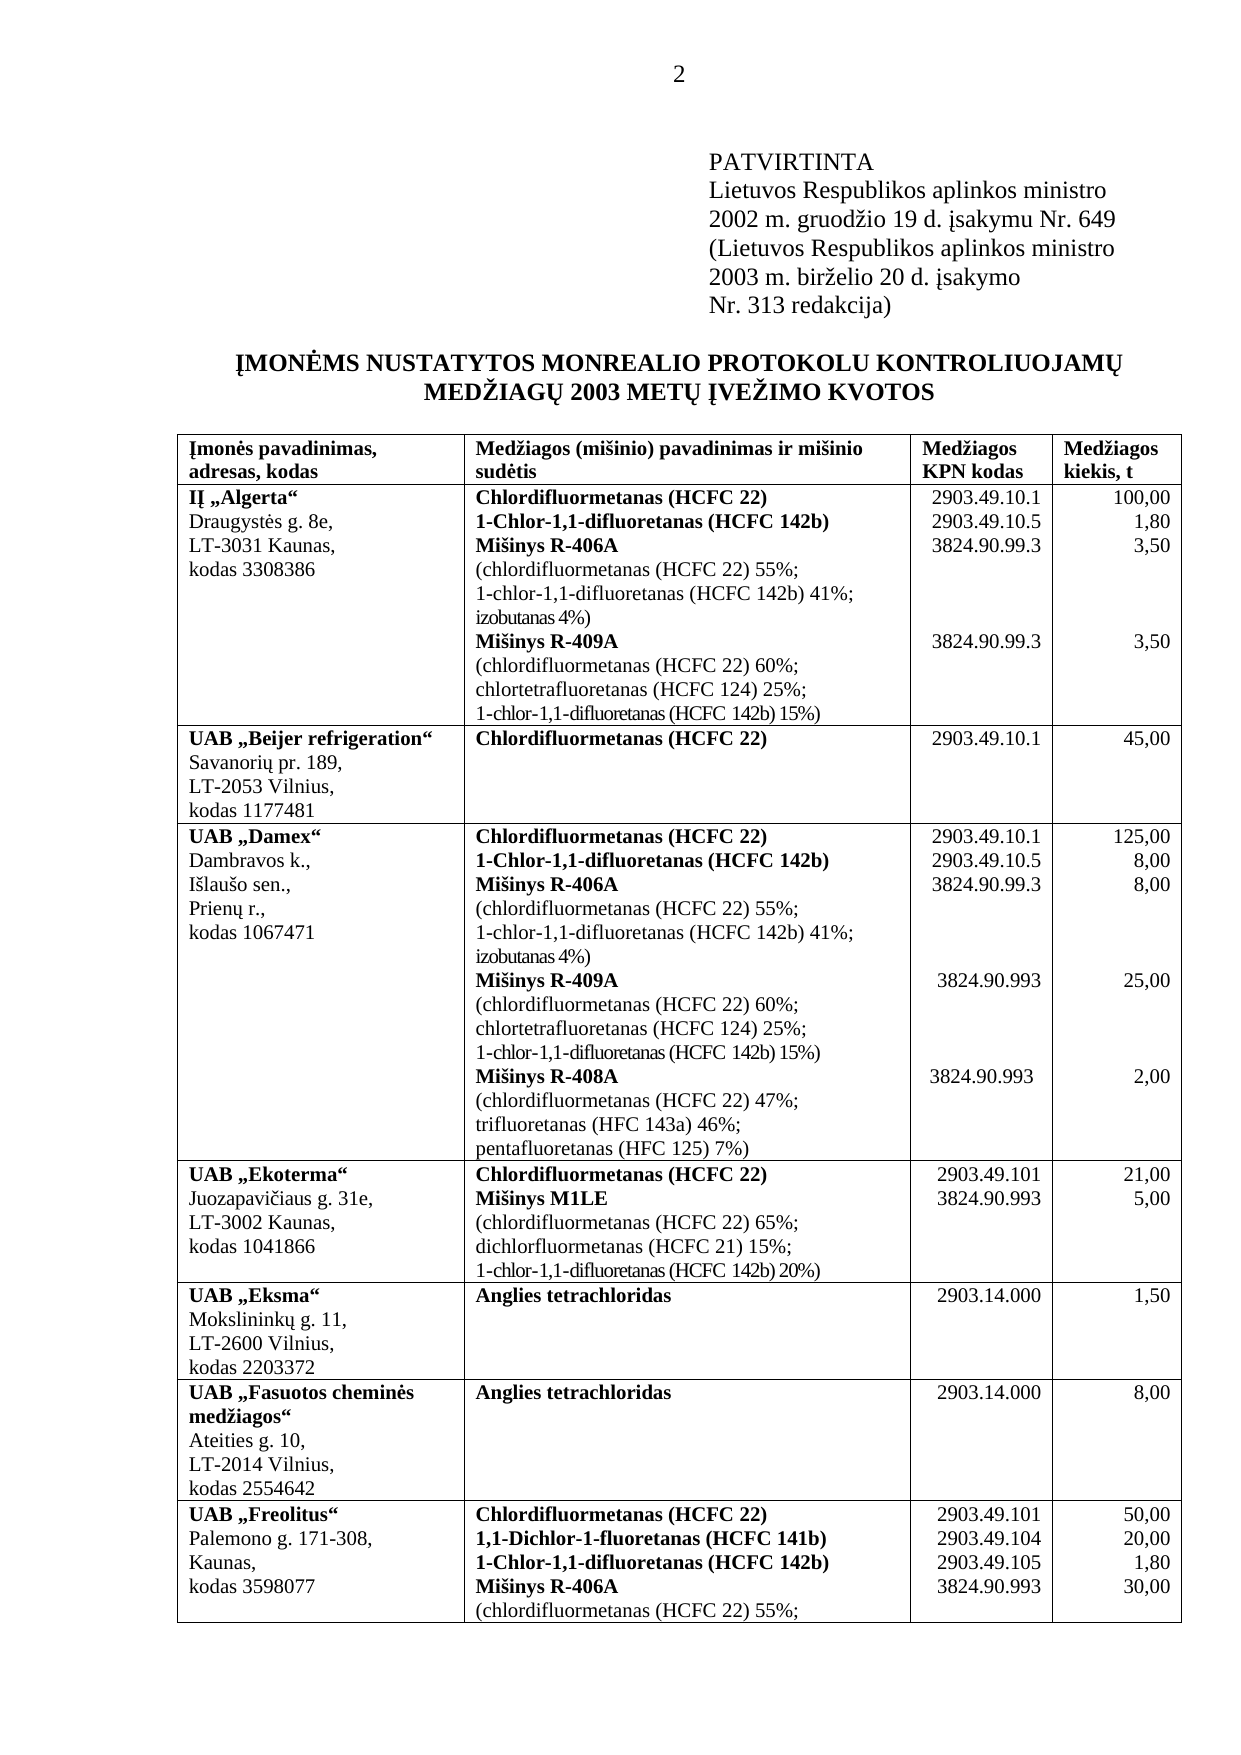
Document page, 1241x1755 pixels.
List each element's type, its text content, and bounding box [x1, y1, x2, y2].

table_header Medžiagos kiekis, t [1053, 435, 1181, 483]
table_cell 21,00 5,00 [1053, 1161, 1181, 1282]
table_cell Chlordifluormetanas (HCFC 22) Mišinys M1LE (chlordifluormetanas (HCFC 22) 65%; dichlorfluormetanas (HCFC 21) 15%; 1‑chlor‑1,1‑difluoretanas (HCFC 142b) 20%) [465, 1161, 910, 1282]
text 2003 m. birželio 20 d. įsakymo [177, 262, 1181, 291]
table_cell UAB „Damex“ Dambravos k., Išlaušo sen., Prienų r., kodas 1067471 [178, 824, 464, 1160]
text 2002 m. gruodžio 19 d. įsakymu Nr. 649 [177, 204, 1181, 233]
table_cell UAB „Beijer refrigeration“ Savanorių pr. 189, LT-2053 Vilnius, kodas 1177481 [178, 726, 464, 822]
table_cell 1,50 [1053, 1283, 1181, 1379]
table_cell UAB „Eksma“ Mokslininkų g. 11, LT-2600 Vilnius, kodas 2203372 [178, 1283, 464, 1379]
table_cell 2903.14.000 [911, 1380, 1052, 1500]
table_cell Anglies tetrachloridas [465, 1380, 910, 1500]
table_cell Chlordifluormetanas (HCFC 22) 1-Chlor-1,1-difluoretanas (HCFC 142b) Mišinys R-406A (chlordifluormetanas (HCFC 22) 55%; 1-chlor-1,1-difluoretanas (HCFC 142b) 41%; izobutanas 4%) Mišinys R-409A (chlordifluormetanas (HCFC 22) 60%; chlortetrafluoretanas (HCFC 124) 25%; 1‑chlor‑1,1‑difluoretanas (HCFC 142b) 15%) Mišinys R-408A (chlordifluormetanas (HCFC 22) 47%; trifluoretanas (HFC 143a) 46%; pentafluoretanas (HFC 125) 7%) [465, 824, 910, 1160]
table_cell 2903.49.101 2903.49.104 2903.49.105 3824.90.993 [911, 1501, 1052, 1622]
table_cell 2903.49.10.1 2903.49.10.5 3824.90.99.3 3824.90.993 3824.90.993 [911, 824, 1052, 1160]
table_cell UAB „Fasuotos cheminės medžiagos“ Ateities g. 10, LT-2014 Vilnius, kodas 2554642 [178, 1380, 464, 1500]
table_cell 100,00 1,80 3,50 3,50 [1053, 485, 1181, 725]
table_cell 2903.49.10.1 [911, 726, 1052, 822]
text (Lietuvos Respublikos aplinkos ministro [177, 233, 1181, 262]
table_cell 125,00 8,00 8,00 25,00 2,00 [1053, 824, 1181, 1160]
text Lietuvos Respublikos aplinkos ministro [177, 176, 1181, 204]
table_cell 2903.49.101 3824.90.993 [911, 1161, 1052, 1282]
table_cell 50,00 20,00 1,80 30,00 [1053, 1501, 1181, 1622]
table_cell Chlordifluormetanas (HCFC 22) 1,1-Dichlor-1-fluoretanas (HCFC 141b) 1-Chlor-1,1-difluoretanas (HCFC 142b) Mišinys R-406A (chlordifluormetanas (HCFC 22) 55%; [465, 1501, 910, 1622]
table_cell 2903.49.10.1 2903.49.10.5 3824.90.99.3 3824.90.99.3 [911, 485, 1052, 725]
text PATVIRTINTA [177, 147, 1181, 176]
table_cell Chlordifluormetanas (HCFC 22) 1-Chlor-1,1-difluoretanas (HCFC 142b) Mišinys R-406A (chlordifluormetanas (HCFC 22) 55%; 1-chlor-1,1-difluoretanas (HCFC 142b) 41%; izobutanas 4%) Mišinys R-409A (chlordifluormetanas (HCFC 22) 60%; chlortetrafluoretanas (HCFC 124) 25%; 1‑chlor‑1,1‑difluoretanas (HCFC 142b) 15%) [465, 485, 910, 725]
table_cell IĮ „Algerta“ Draugystės g. 8e, LT-3031 Kaunas, kodas 3308386 [178, 485, 464, 725]
table_cell 2903.14.000 [911, 1283, 1052, 1379]
text Nr. 313 redakcija) [177, 291, 1181, 319]
table_header Medžiagos (mišinio) pavadinimas ir mišinio sudėtis [465, 435, 910, 483]
table_header Įmonės pavadinimas, adresas, kodas [178, 435, 464, 483]
table_cell Chlordifluormetanas (HCFC 22) [465, 726, 910, 822]
table_cell UAB „Freolitus“ Palemono g. 171-308, Kaunas, kodas 3598077 [178, 1501, 464, 1622]
table_cell Anglies tetrachloridas [465, 1283, 910, 1379]
table_cell UAB „Ekoterma“ Juozapavičiaus g. 31e, LT-3002 Kaunas, kodas 1041866 [178, 1161, 464, 1282]
table_cell 8,00 [1053, 1380, 1181, 1500]
table_cell 45,00 [1053, 726, 1181, 822]
table_header Medžiagos KPN kodas [911, 435, 1052, 483]
text įmonėms nustatytos Monrealio protokolu kontroliuojamų medžiagų 2003 metų įvežimo kvotos [177, 348, 1181, 406]
